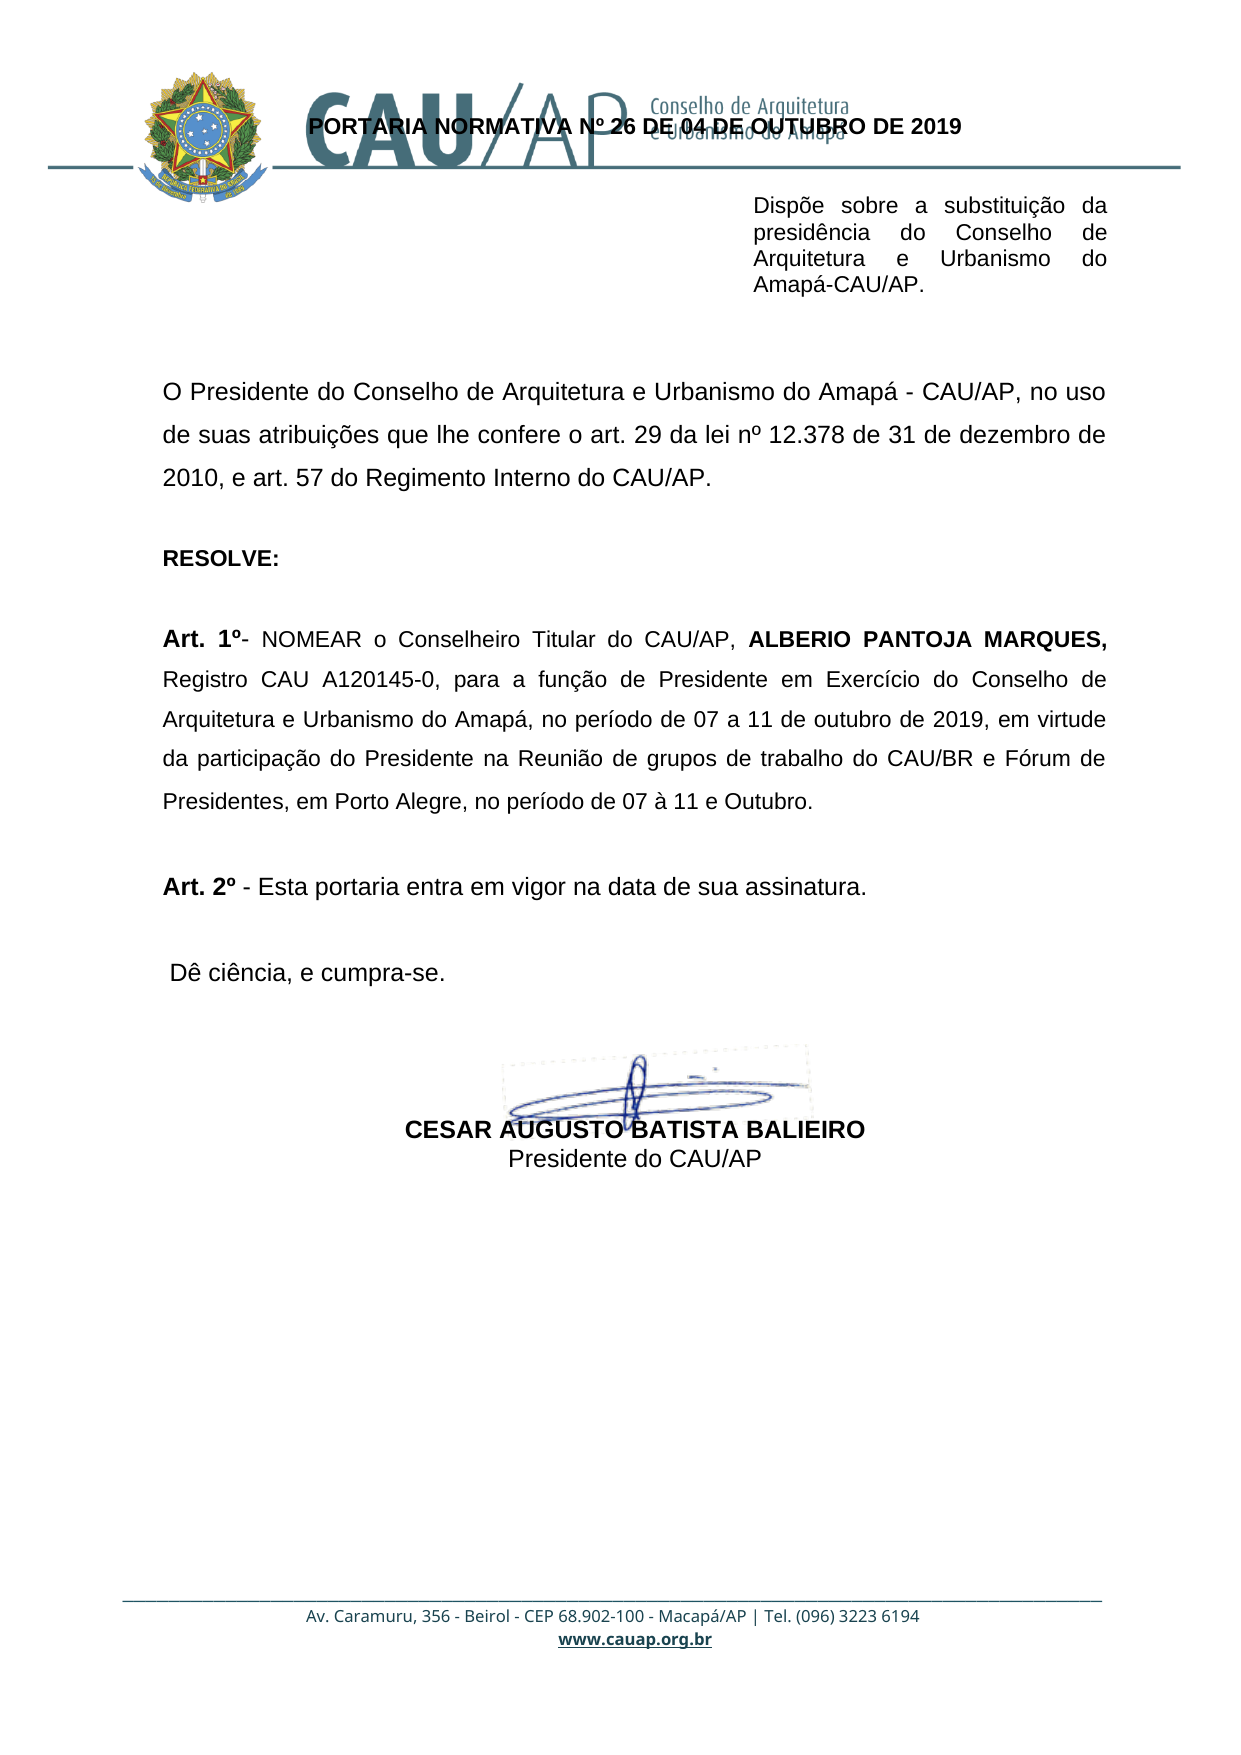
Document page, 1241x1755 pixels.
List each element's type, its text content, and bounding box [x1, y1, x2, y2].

text Art. 1º- NOMEAR o Conselheiro Titular do CAU/AP, ALBERIO PANTOJA MARQUES, Registro CAU A120145-0, para a função de Presidente em Exercício do Conselho de Arquitetura e Urbanismo do Amapá, no período de 07 a 11 de outubro de 2019, em virtude da participação do Presidente na Reunião de grupos de trabalho do CAU/BR e Fórum de Presidentes, em Porto Alegre, no período de 07 à 11 e Outubro. [162, 624, 1107, 815]
text Presidente do CAU/AP [162, 1144, 1107, 1173]
text Dispõe sobre a substituição da presidência do Conselho de Arquitetura e Urbanismo do Amapá-CAU/AP. [753, 222, 1107, 298]
text Dê ciência, e cumpra-se. [162, 958, 1107, 987]
text Art. 2º - Esta portaria entra em vigor na data de sua assinatura. [162, 872, 1107, 901]
text O Presidente do Conselho de Arquitetura e Urbanismo do Amapá - CAU/AP, no uso de suas atribuições que lhe confere o art. 29 da lei nº 12.378 de 31 de dezembro de 2010, e art. 57 do Regimento Interno do CAU/AP. [162, 377, 1107, 492]
text CESAR AUGUSTO BATISTA BALIEIRO [162, 1115, 1107, 1144]
text RESOLVE: [162, 545, 1107, 572]
